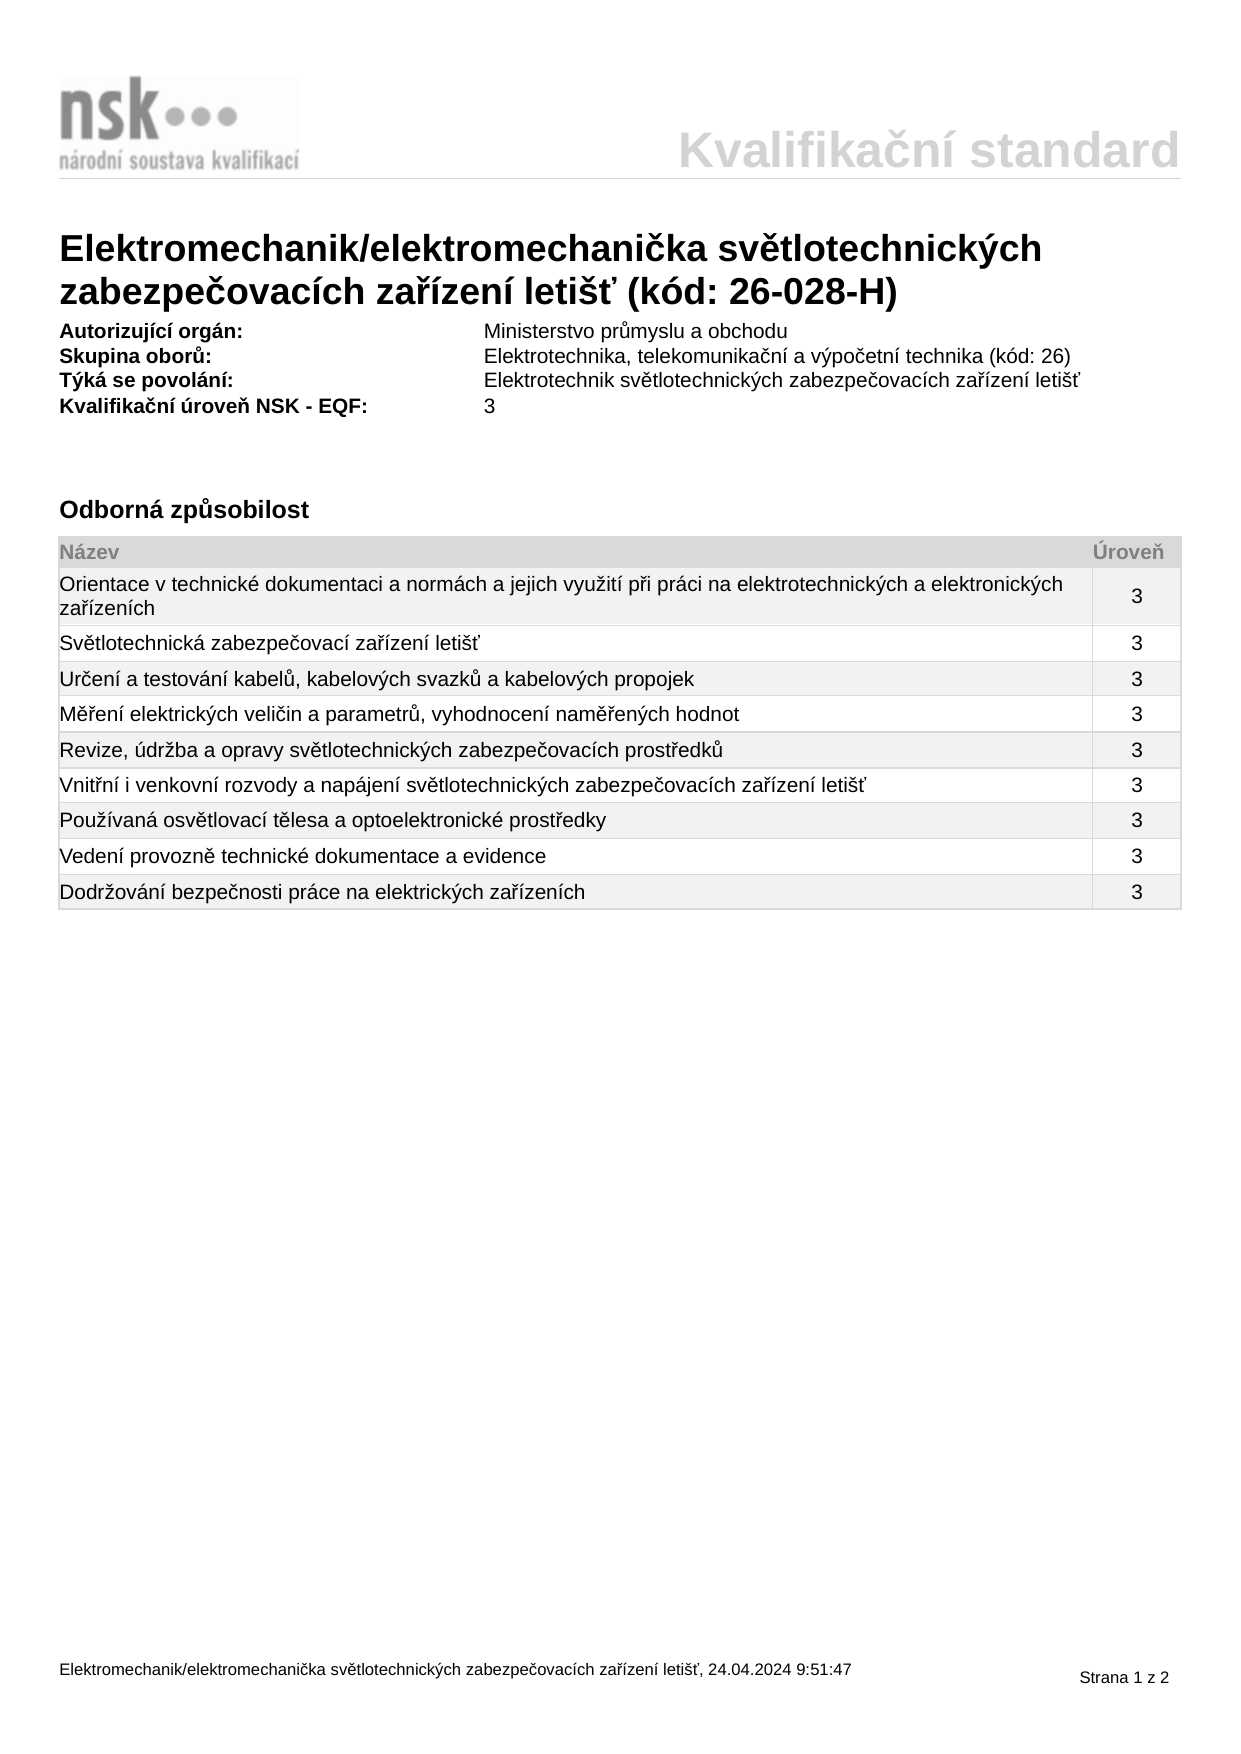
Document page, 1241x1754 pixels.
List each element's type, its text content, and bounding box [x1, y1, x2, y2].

table_cell [59, 179, 1181, 196]
table_cell [1169, 1435, 1181, 1659]
table_cell 3 [1093, 769, 1180, 802]
table_cell Měření elektrických veličin a parametrů, vyhodnocení naměřených hodnot [60, 696, 1092, 731]
table_cell [620, 524, 626, 536]
table_cell [626, 1435, 862, 1659]
table_cell [484, 910, 620, 1208]
table_cell Ministerstvo průmyslu a obchodu [484, 319, 1181, 344]
table_cell [626, 910, 862, 1208]
table_cell Elektrotechnik světlotechnických zabezpečovacích zařízení letišť [484, 368, 1181, 393]
table_cell Autorizující orgán: [59, 319, 483, 343]
table_cell [1169, 1660, 1181, 1696]
table_cell [59, 418, 483, 489]
table_cell Používaná osvětlovací tělesa a optoelektronické prostředky [60, 803, 1092, 838]
table_cell [1169, 1208, 1181, 1434]
table_cell [1093, 1435, 1169, 1659]
table_cell 3 [1093, 662, 1180, 695]
table_cell [862, 196, 1093, 224]
table_cell [862, 910, 1093, 1208]
table_cell Odborná způsobilost [59, 490, 1181, 524]
table_cell [484, 524, 620, 536]
table_cell Týká se povolání: [59, 368, 483, 392]
table_cell [59, 313, 483, 319]
table_cell 3 [1093, 803, 1180, 838]
table_cell Strana 1 z 2 [862, 1660, 1169, 1696]
table_cell 3 [484, 394, 1181, 417]
table_cell [1169, 196, 1181, 224]
table_cell [484, 196, 620, 224]
table_cell [484, 418, 620, 489]
table_cell [484, 313, 620, 319]
table_cell Kvalifikační úroveň NSK - EQF: [59, 394, 483, 417]
table_cell [1093, 524, 1169, 536]
table_cell [862, 313, 1093, 319]
table_cell [59, 196, 483, 224]
table_cell Vnitřní i venkovní rozvody a napájení světlotechnických zabezpečovacích zařízení letišť [60, 769, 1092, 802]
table_cell [1093, 196, 1169, 224]
table_cell Skupina oborů: [59, 344, 483, 368]
table_cell [862, 524, 1093, 536]
table_cell Název [60, 538, 1092, 566]
table_cell [59, 910, 483, 1208]
table_cell [1169, 524, 1181, 536]
table_cell [862, 1208, 1093, 1434]
table_cell [59, 1435, 483, 1659]
table_cell [1093, 313, 1169, 319]
table_header [621, 59, 626, 172]
table_cell [626, 1208, 862, 1434]
table_cell [620, 1435, 626, 1659]
table_cell [59, 524, 483, 536]
table_cell 3 [1093, 696, 1180, 731]
table_cell [862, 1435, 1093, 1659]
table_cell 3 [1093, 733, 1180, 767]
table_cell [484, 1435, 620, 1659]
table_cell [1093, 1208, 1169, 1434]
table_cell 3 [1093, 875, 1180, 908]
table_cell [620, 910, 626, 1208]
table_cell Dodržování bezpečnosti práce na elektrických zařízeních [60, 875, 1092, 908]
table_cell Revize, údržba a opravy světlotechnických zabezpečovacích prostředků [60, 733, 1092, 767]
table_cell Orientace v technické dokumentaci a normách a jejich využití při práci na elektrotechnických a elektronických zařízeních [60, 568, 1092, 624]
table_cell [1169, 418, 1181, 489]
table_cell [1169, 910, 1181, 1208]
table_cell Úroveň [1093, 538, 1180, 566]
table_cell [484, 1208, 620, 1434]
table_cell [484, 172, 620, 178]
picture [58, 59, 621, 172]
table_cell [620, 1208, 626, 1434]
table_cell Elektrotechnika, telekomunikační a výpočetní technika (kód: 26) [484, 344, 1181, 368]
table_cell 3 [1093, 626, 1180, 661]
table_cell [626, 313, 862, 319]
table_cell [1169, 313, 1181, 319]
table_cell [59, 172, 483, 178]
table_cell Světlotechnická zabezpečovací zařízení letišť [60, 626, 1092, 661]
table_cell [1093, 910, 1169, 1208]
table_cell [862, 418, 1093, 489]
table_cell [59, 1208, 483, 1434]
table_cell [1093, 418, 1169, 489]
table_cell [626, 524, 862, 536]
table_cell 3 [1093, 568, 1180, 624]
table_header Kvalifikační standard [626, 59, 1181, 178]
table_cell 3 [1093, 839, 1180, 874]
table_cell Elektromechanik/elektromechanička světlotechnických zabezpečovacích zařízení letišť, 24.04.2024 9:51:47 [59, 1660, 862, 1696]
table_cell Určení a testování kabelů, kabelových svazků a kabelových propojek [60, 662, 1092, 695]
table_cell [626, 196, 862, 224]
table_cell [620, 418, 626, 489]
table_cell Vedení provozně technické dokumentace a evidence [60, 839, 1092, 874]
table_cell Elektromechanik/elektromechanička světlotechnických zabezpečovacích zařízení letišť (kód: 26-028-H) [59, 224, 1181, 313]
table_cell [620, 196, 626, 224]
table_cell [626, 418, 862, 489]
